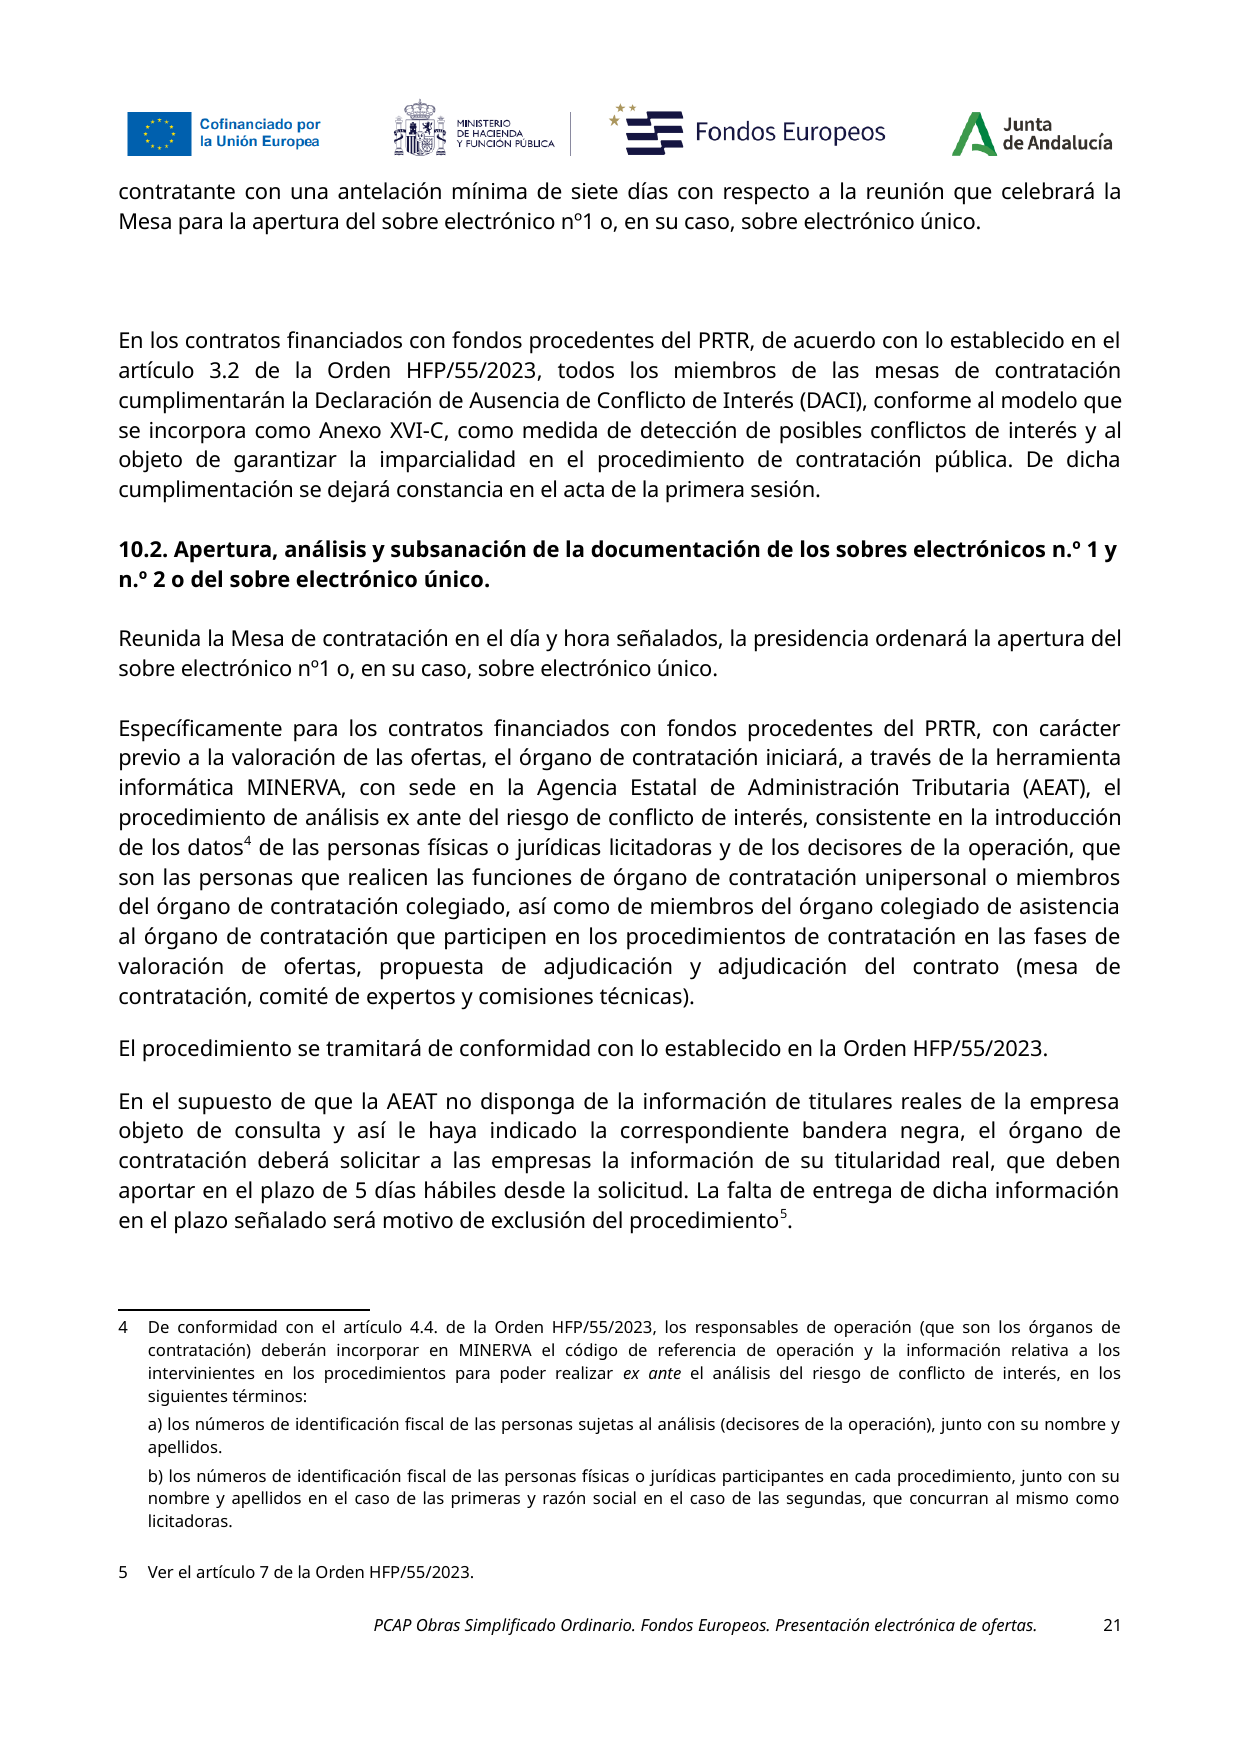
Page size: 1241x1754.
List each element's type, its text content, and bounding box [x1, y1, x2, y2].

text Específicamente para los contratos financiados con fondos procedentes del PRTR, con carácter previo a la valoración de las ofertas, el órgano de contratación iniciará, a través de la herramienta informática MINERVA, con sede en la Agencia Estatal de Administración Tributaria (AEAT), el procedimiento de análisis ex ante del riesgo de conflicto de interés, consistente en la introducción de los datos de las personas físicas o jurídicas licitadoras y de los decisores de la operación, que son las personas que realicen las funciones de órgano de contratación unipersonal o miembros del órgano de contratación colegiado, así como de miembros del órgano colegiado de asistencia al órgano de contratación que participen en los procedimientos de contratación en las fases de valoración de ofertas, propuesta de adjudicación y adjudicación del contrato (mesa de contratación, comité de expertos y comisiones técnicas). [118, 713, 1122, 1011]
text De conformidad con el artículo 4.4. de la Orden HFP/55/2023, los responsables de operación (que son los órganos de contratación) deberán incorporar en MINERVA el código de referencia de operación y la información relativa a los intervinientes en los procedimientos para poder realizar ex ante el análisis del riesgo de conflicto de interés, en los siguientes términos: [118, 1316, 1122, 1407]
text b) los números de identificación fiscal de las personas físicas o jurídicas participantes en cada procedimiento, junto con su nombre y apellidos en el caso de las primeras y razón social en el caso de las segundas, que concurran al mismo como licitadoras. [118, 1464, 1122, 1532]
text Ver el artículo 7 de la Orden HFP/55/2023. [118, 1561, 1122, 1584]
text a) los números de identificación fiscal de las personas sujetas al análisis (decisores de la operación), junto con su nombre y apellidos. [118, 1413, 1122, 1458]
text El procedimiento se tramitará de conformidad con lo establecido en la Orden HFP/55/2023. [118, 1033, 1122, 1063]
text En el supuesto de que la AEAT no disponga de la información de titulares reales de la empresa objeto de consulta y así le haya indicado la correspondiente bandera negra, el órgano de contratación deberá solicitar a las empresas la información de su titularidad real, que deben aportar en el plazo de 5 días hábiles desde la solicitud. La falta de entrega de dicha información en el plazo señalado será motivo de exclusión del procedimiento. [118, 1086, 1122, 1235]
picture [118, 88, 1123, 163]
text contratante con una antelación mínima de siete días con respecto a la reunión que celebrará la Mesa para la apertura del sobre electrónico nº1 o, en su caso, sobre electrónico único. [118, 176, 1122, 236]
text Reunida la Mesa de contratación en el día y hora señalados, la presidencia ordenará la apertura del sobre electrónico nº1 o, en su caso, sobre electrónico único. [118, 623, 1122, 683]
text En los contratos financiados con fondos procedentes del PRTR, de acuerdo con lo establecido en el artículo 3.2 de la Orden HFP/55/2023, todos los miembros de las mesas de contratación cumplimentarán la Declaración de Ausencia de Conflicto de Interés (DACI), conforme al modelo que se incorpora como Anexo XVI-C, como medida de detección de posibles conflictos de interés y al objeto de garantizar la imparcialidad en el procedimiento de contratación pública. De dicha cumplimentación se dejará constancia en el acta de la primera sesión. [118, 325, 1122, 504]
subtitle 10.2. Apertura, análisis y subsanación de la documentación de los sobres electrónicos n.º 1 y n.º 2 o del sobre electrónico único. [118, 534, 1122, 593]
